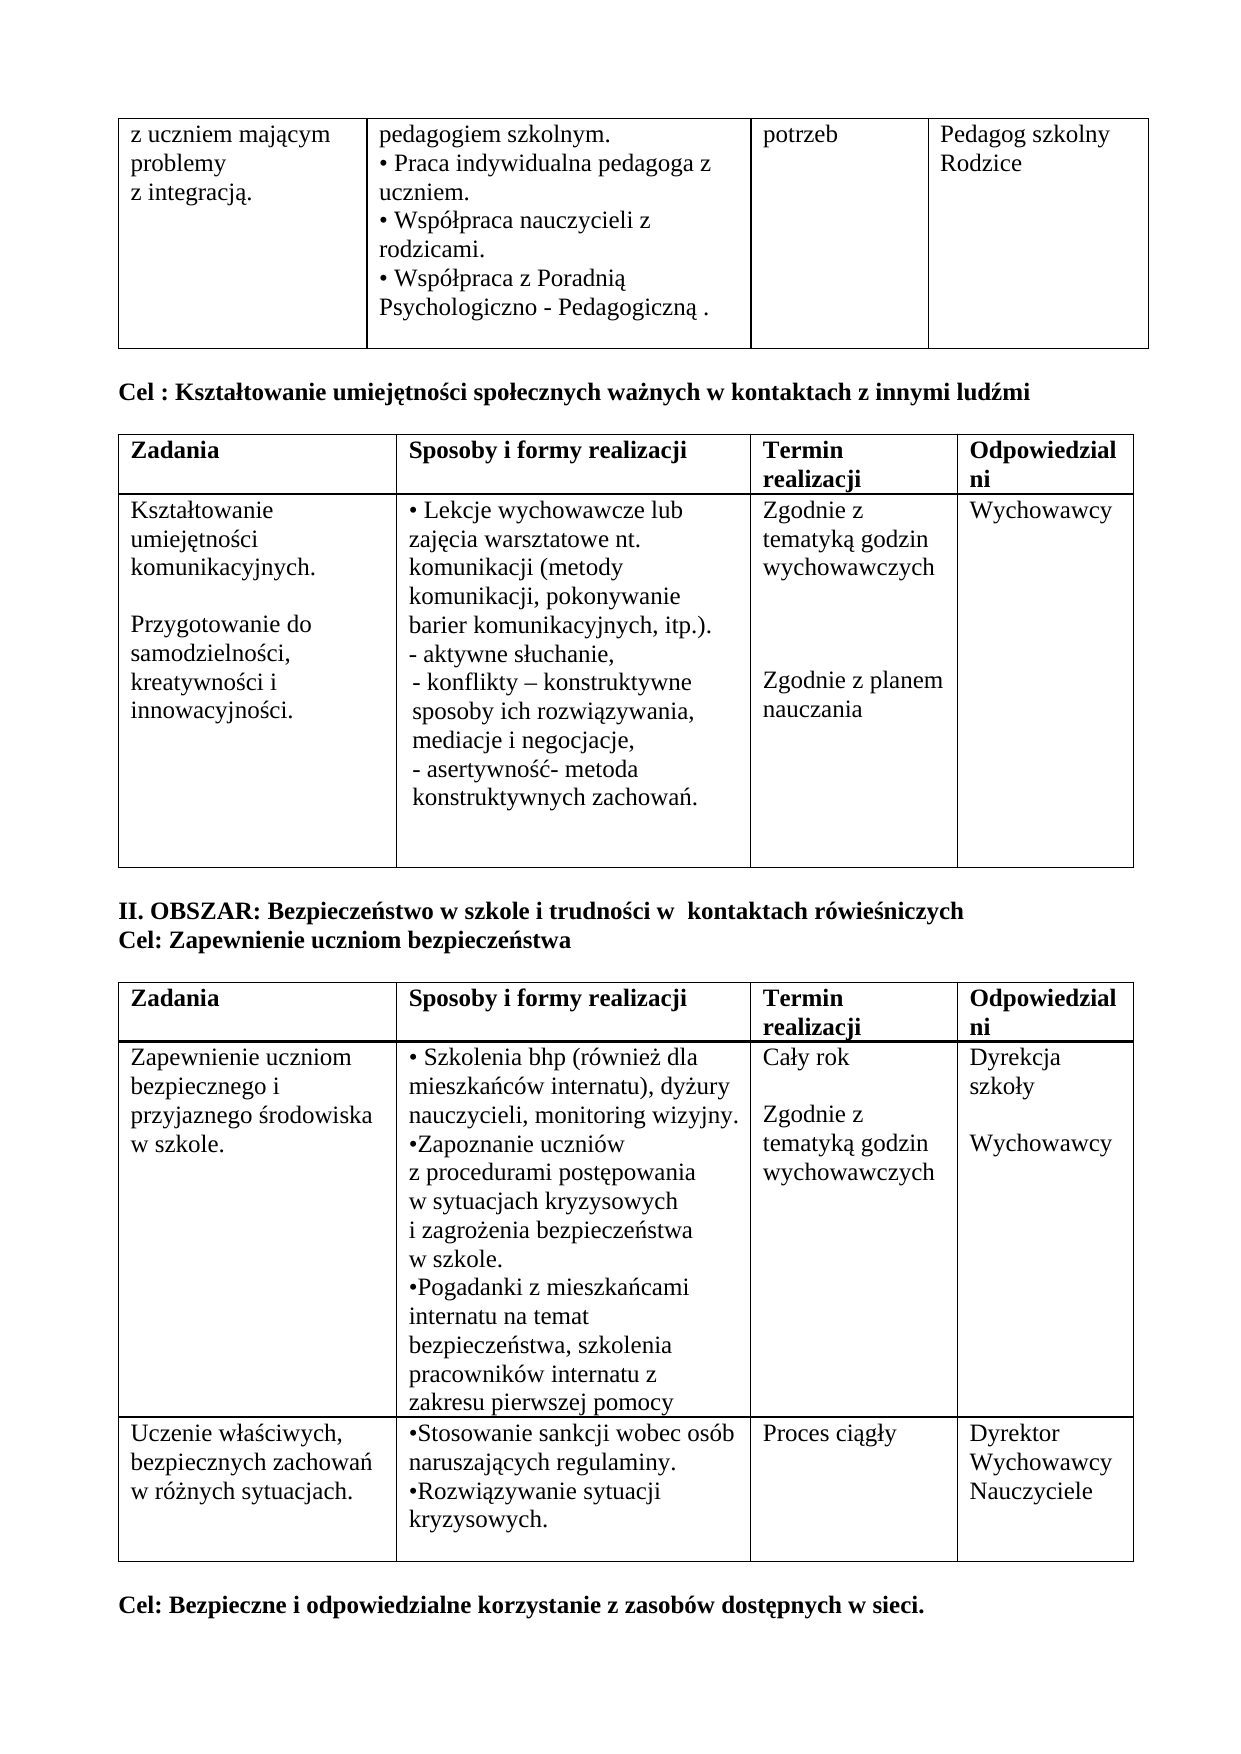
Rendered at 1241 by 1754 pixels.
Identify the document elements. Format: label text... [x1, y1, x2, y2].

table_cell •Stosowanie sankcji wobec osób naruszających regulaminy. •Rozwiązywanie sytuacji kryzysowych. [397, 1418, 750, 1561]
text Cel : Kształtowanie umiejętności społecznych ważnych w kontaktach z innymi ludźmi [118, 377, 1122, 406]
table_header Odpowiedzialni [958, 435, 1133, 493]
table_cell Proces ciągły [751, 1418, 957, 1561]
text II. OBSZAR: Bezpieczeństwo w szkole i trudności w kontaktach rówieśniczych [118, 896, 1122, 925]
table_cell • Szkolenia bhp (również dla mieszkańców internatu), dyżury nauczycieli, monitoring wizyjny. •Zapoznanie uczniów z procedurami postępowania w sytuacjach kryzysowych i zagrożenia bezpieczeństwa w szkole. •Pogadanki z mieszkańcami internatu na temat bezpieczeństwa, szkolenia pracowników internatu z zakresu pierwszej pomocy [397, 1043, 750, 1416]
table_cell Wychowawcy [958, 495, 1133, 867]
text Cel: Zapewnienie uczniom bezpieczeństwa [118, 925, 1122, 954]
table_cell z uczniem mającym problemy z integracją. [119, 119, 366, 348]
table_cell potrzeb [752, 119, 928, 348]
table_cell Uczenie właściwych, bezpiecznych zachowań w różnych sytuacjach. [119, 1418, 396, 1561]
table_cell pedagogiem szkolnym. • Praca indywidualna pedagoga z uczniem. • Współpraca nauczycieli z rodzicami. • Współpraca z Poradnią Psychologiczno - Pedagogiczną . [368, 119, 750, 348]
table_header Zadania [119, 983, 396, 1040]
table_cell Dyrektor Wychowawcy Nauczyciele [958, 1418, 1133, 1561]
table_header Zadania [119, 435, 396, 493]
table_cell Zapewnienie uczniom bezpiecznego i przyjaznego środowiska w szkole. [119, 1043, 396, 1416]
table_cell Pedagog szkolny Rodzice [929, 119, 1148, 348]
table_cell • Lekcje wychowawcze lub zajęcia warsztatowe nt. komunikacji (metody komunikacji, pokonywanie barier komunikacyjnych, itp.). - aktywne słuchanie, - konflikty – konstruktywne sposoby ich rozwiązywania, mediacje i negocjacje, - asertywność- metoda konstruktywnych zachowań. [397, 495, 750, 867]
table_header Termin realizacji [751, 435, 957, 493]
table_header Odpowiedzialni [958, 983, 1133, 1040]
text Cel: Bezpieczne i odpowiedzialne korzystanie z zasobów dostępnych w sieci. [118, 1590, 1122, 1619]
table_header Termin realizacji [751, 983, 957, 1040]
table_header Sposoby i formy realizacji [397, 435, 750, 493]
table_cell Cały rok Zgodnie z tematyką godzin wychowawczych [751, 1043, 957, 1416]
table_cell Kształtowanie umiejętności komunikacyjnych. Przygotowanie do samodzielności, kreatywności i innowacyjności. [119, 495, 396, 867]
table_header Sposoby i formy realizacji [397, 983, 750, 1040]
table_cell Zgodnie z tematyką godzin wychowawczych Zgodnie z planem nauczania [751, 495, 957, 867]
table_cell Dyrekcja szkoły Wychowawcy [958, 1043, 1133, 1416]
